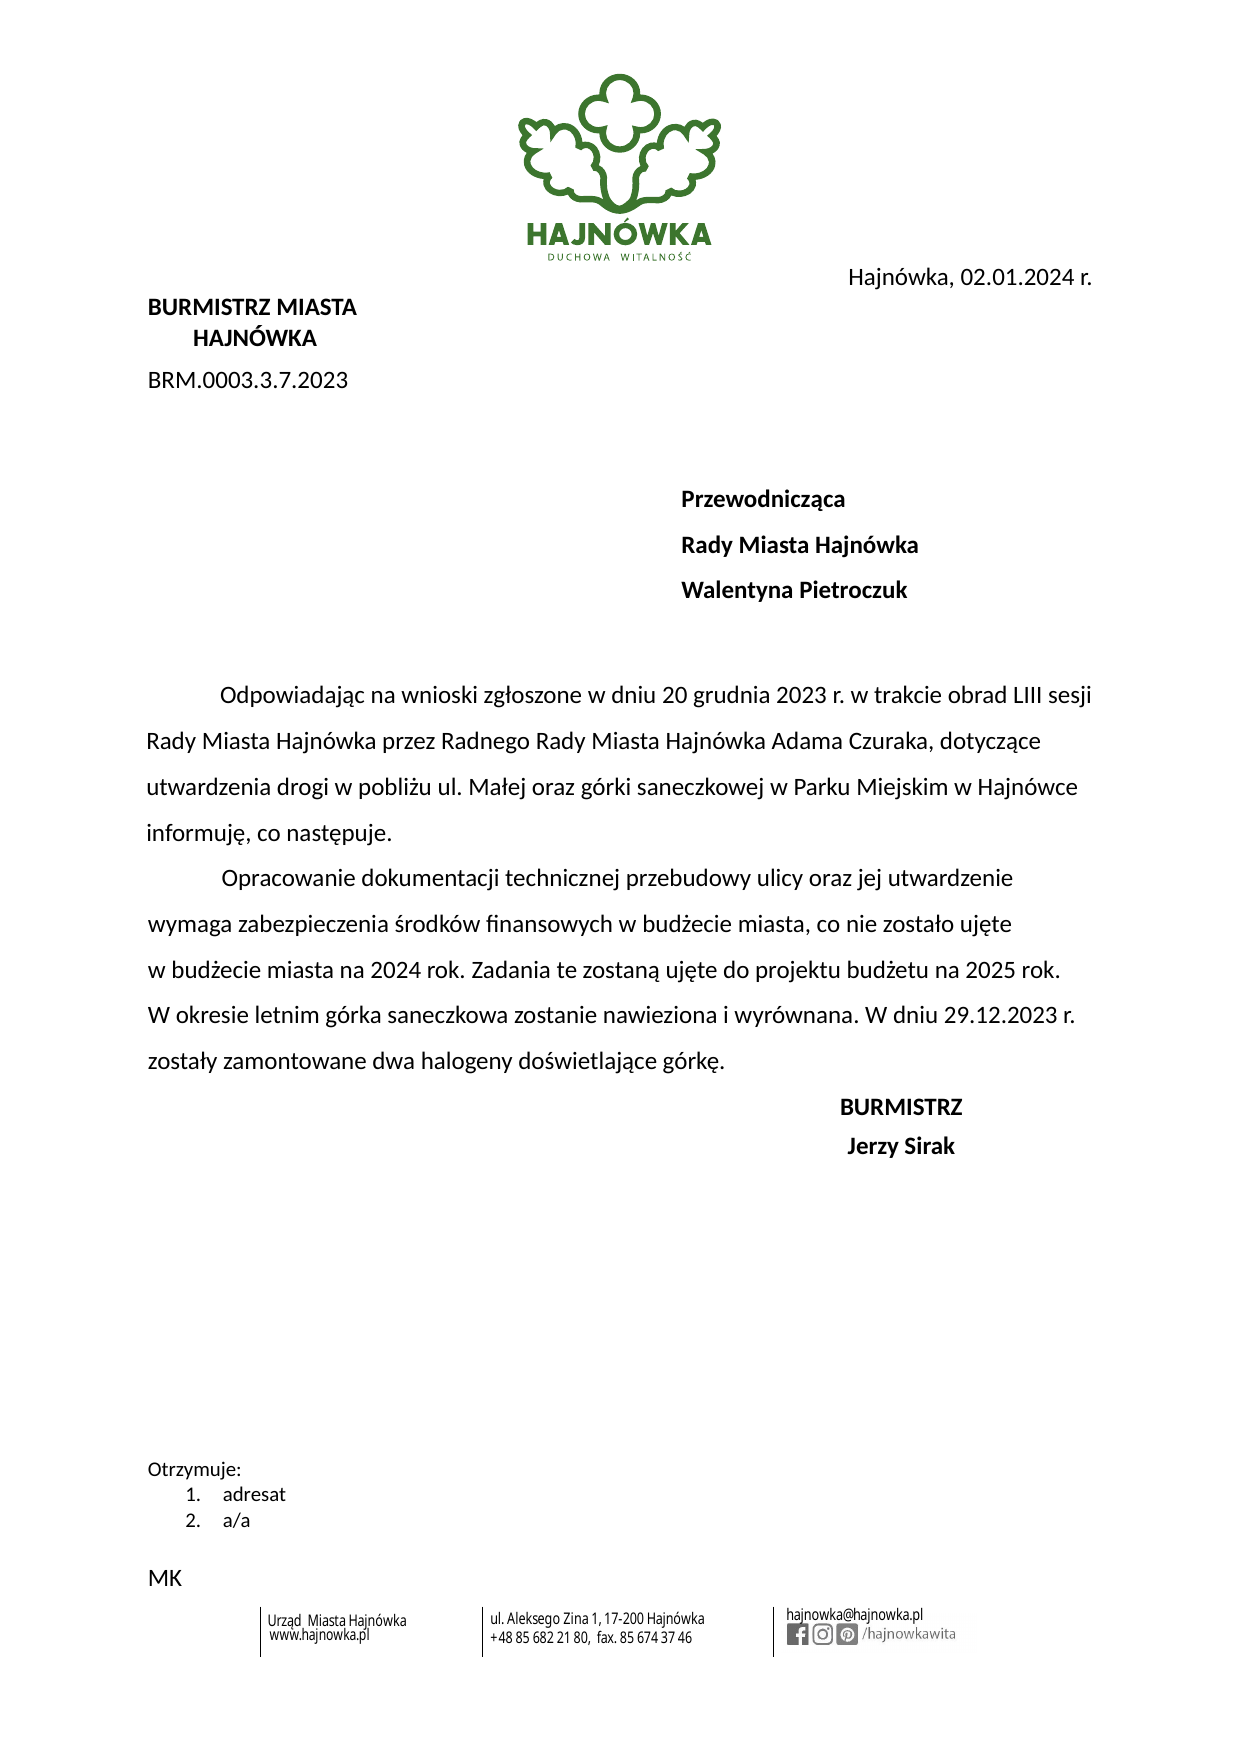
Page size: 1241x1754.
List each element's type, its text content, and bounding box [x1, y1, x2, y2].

text Jerzy Sirak [710, 1130, 1093, 1161]
text W okresie letnim górka saneczkowa zostanie nawieziona i wyrównana. W dniu 29.12.2023 r. zostały zamontowane dwa halogeny doświetlające górkę. [148, 999, 1093, 1076]
text BURMISTRZ MIASTA [148, 291, 1093, 322]
text Rady Miasta Hajnówka [681, 529, 1093, 559]
text Otrzymuje: [148, 1456, 1093, 1482]
text Walentyna Pietroczuk [681, 575, 1093, 605]
text BRM.0003.3.7.2023 [148, 364, 1093, 395]
list adresat [185, 1482, 1093, 1507]
text Odpowiadając na wnioski zgłoszone w dniu 20 grudnia 2023 r. w trakcie obrad LIII sesji Rady Miasta Hajnówka przez Radnego Rady Miasta Hajnówka Adama Czuraka, dotyczące utwardzenia drogi w pobliżu ul. Małej oraz górki saneczkowej w Parku Miejskim w Hajnówce informuję, co następuje. [146, 679, 1093, 847]
text Hajnówka, 02.01.2024 r. [148, 261, 1093, 291]
text MK [148, 1562, 1093, 1592]
text BURMISTRZ [710, 1091, 1093, 1122]
text Opracowanie dokumentacji technicznej przebudowy ulicy oraz jej utwardzenie wymaga zabezpieczenia środków finansowych w budżecie miasta, co nie zostało ujęte w budżecie miasta na 2024 rok. Zadania te zostaną ujęte do projektu budżetu na 2025 rok. [148, 862, 1093, 984]
text Przewodnicząca [681, 483, 1093, 514]
list a/a [185, 1507, 1093, 1532]
text HAJNÓWKA [193, 322, 1093, 352]
